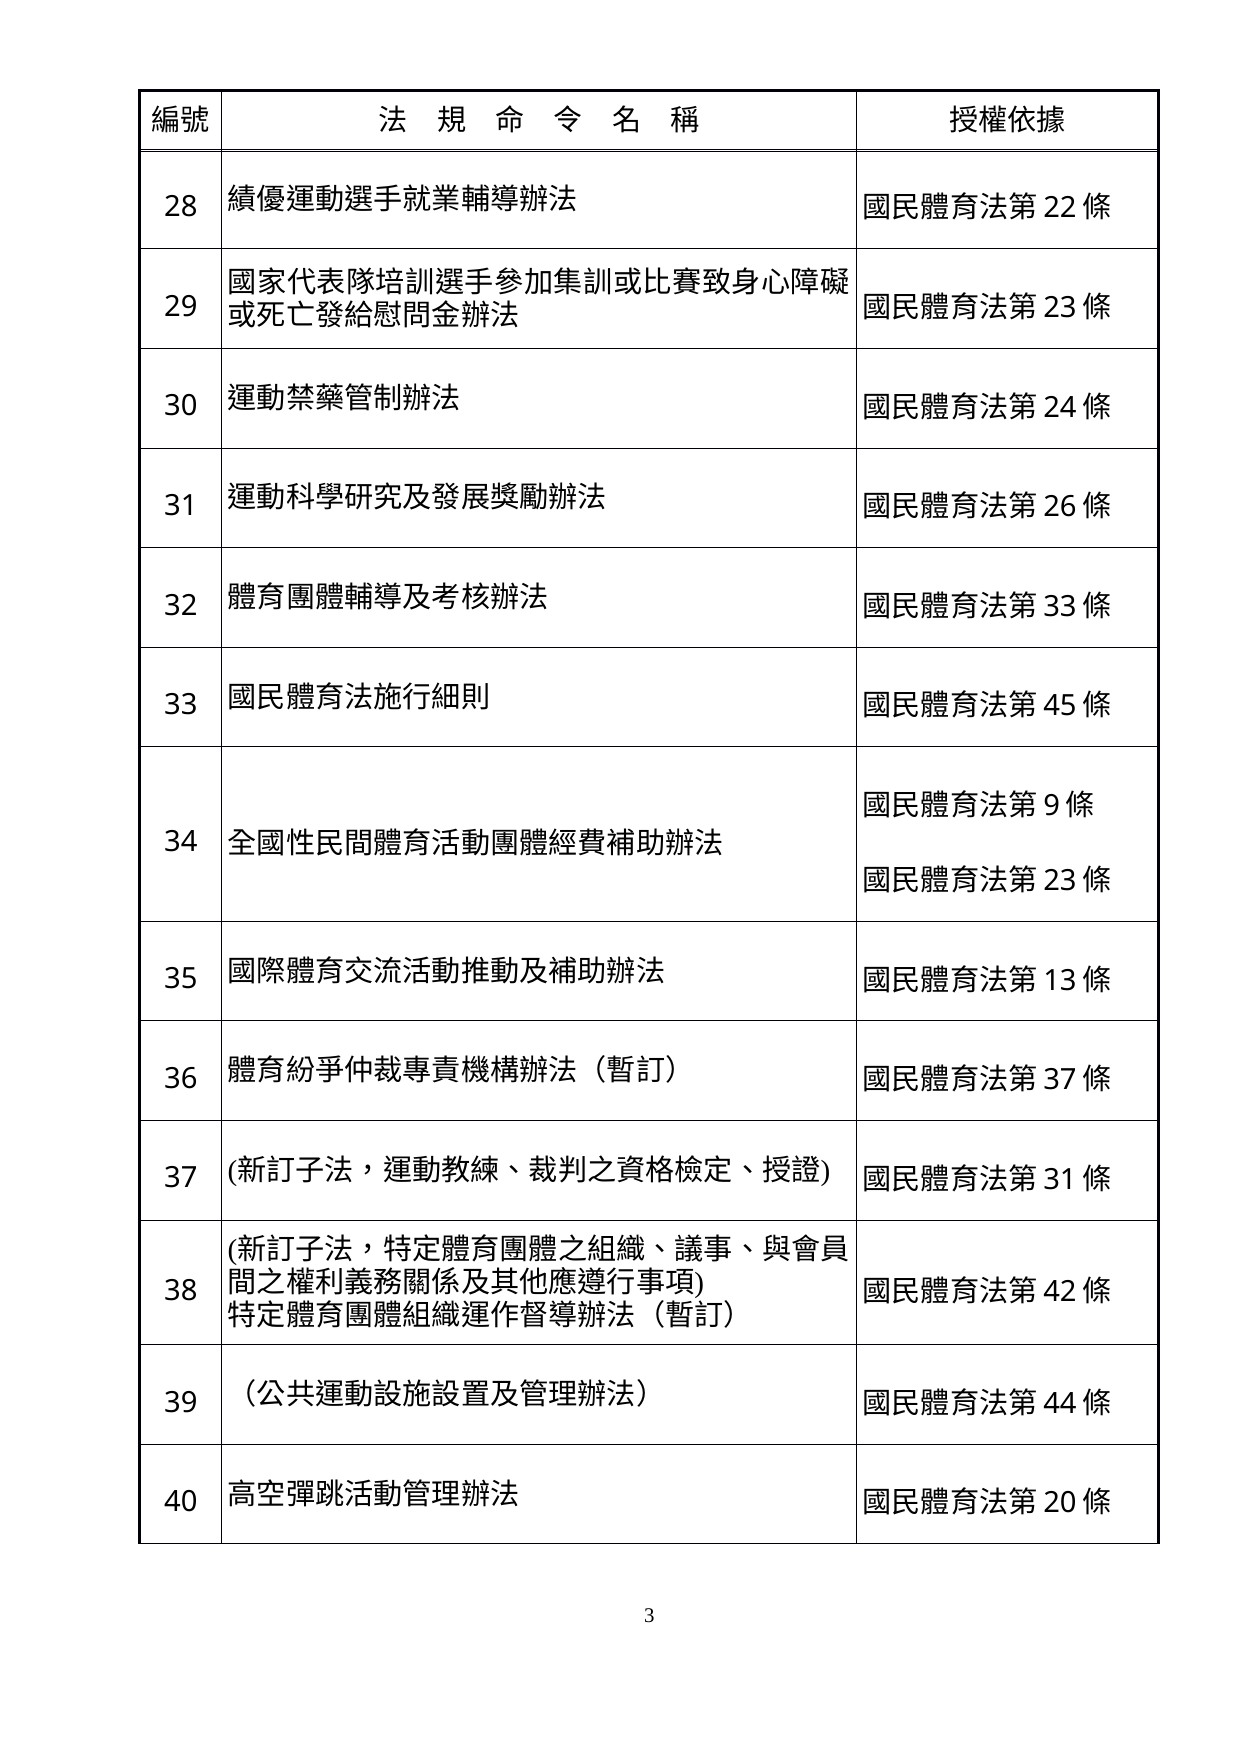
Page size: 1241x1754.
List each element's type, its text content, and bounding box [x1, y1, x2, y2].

table_cell 國民體育法第37條 [857, 1021, 1157, 1120]
table_cell 國民體育法第13條 [857, 922, 1157, 1020]
table_cell 國民體育法第26條 [857, 449, 1157, 547]
table_header 授權依據 [857, 92, 1157, 149]
table_header 法 規 命 令 名 稱 [222, 92, 856, 149]
table_cell 國家代表隊培訓選手參加集訓或比賽致身心障礙或死亡發給慰問金辦法 [222, 249, 856, 348]
table_cell 29 [141, 249, 221, 348]
table_cell 36 [141, 1021, 221, 1120]
table_cell 國民體育法第42條 [857, 1221, 1157, 1344]
table_cell 39 [141, 1345, 221, 1444]
table_cell 高空彈跳活動管理辦法 [222, 1445, 856, 1543]
table_cell 31 [141, 449, 221, 547]
table_cell 國際體育交流活動推動及補助辦法 [222, 922, 856, 1020]
table_cell 全國性民間體育活動團體經費補助辦法 [222, 747, 856, 921]
table_cell 運動禁藥管制辦法 [222, 349, 856, 447]
table_cell 國民體育法第20條 [857, 1445, 1157, 1543]
table_cell 國民體育法第23條 [857, 249, 1157, 348]
table_cell 國民體育法施行細則 [222, 648, 856, 746]
table_cell 37 [141, 1121, 221, 1219]
table_header 編號 [141, 92, 221, 149]
table_cell 28 [141, 152, 221, 248]
table_cell 國民體育法第33條 [857, 548, 1157, 647]
table_cell 國民體育法第22條 [857, 152, 1157, 248]
table_cell 體育紛爭仲裁專責機構辦法（暫訂） [222, 1021, 856, 1120]
table_cell (新訂子法，特定體育團體之組織、議事、與會員間之權利義務關係及其他應遵行事項) 特定體育團體組織運作督導辦法（暫訂） [222, 1221, 856, 1344]
table_cell 體育團體輔導及考核辦法 [222, 548, 856, 647]
table_cell 32 [141, 548, 221, 647]
table_cell 38 [141, 1221, 221, 1344]
table_cell 35 [141, 922, 221, 1020]
table_cell 國民體育法第45條 [857, 648, 1157, 746]
table_cell （公共運動設施設置及管理辦法） [222, 1345, 856, 1444]
table_cell 34 [141, 747, 221, 921]
table_cell 40 [141, 1445, 221, 1543]
table_cell 國民體育法第24條 [857, 349, 1157, 447]
table_cell 國民體育法第31條 [857, 1121, 1157, 1219]
table_cell 33 [141, 648, 221, 746]
table_cell 國民體育法第9條 國民體育法第23條 [857, 747, 1157, 921]
table_cell 30 [141, 349, 221, 447]
table_cell (新訂子法，運動教練、裁判之資格檢定、授證) [222, 1121, 856, 1219]
table_cell 國民體育法第44條 [857, 1345, 1157, 1444]
table_cell 績優運動選手就業輔導辦法 [222, 152, 856, 248]
table_cell 運動科學研究及發展獎勵辦法 [222, 449, 856, 547]
